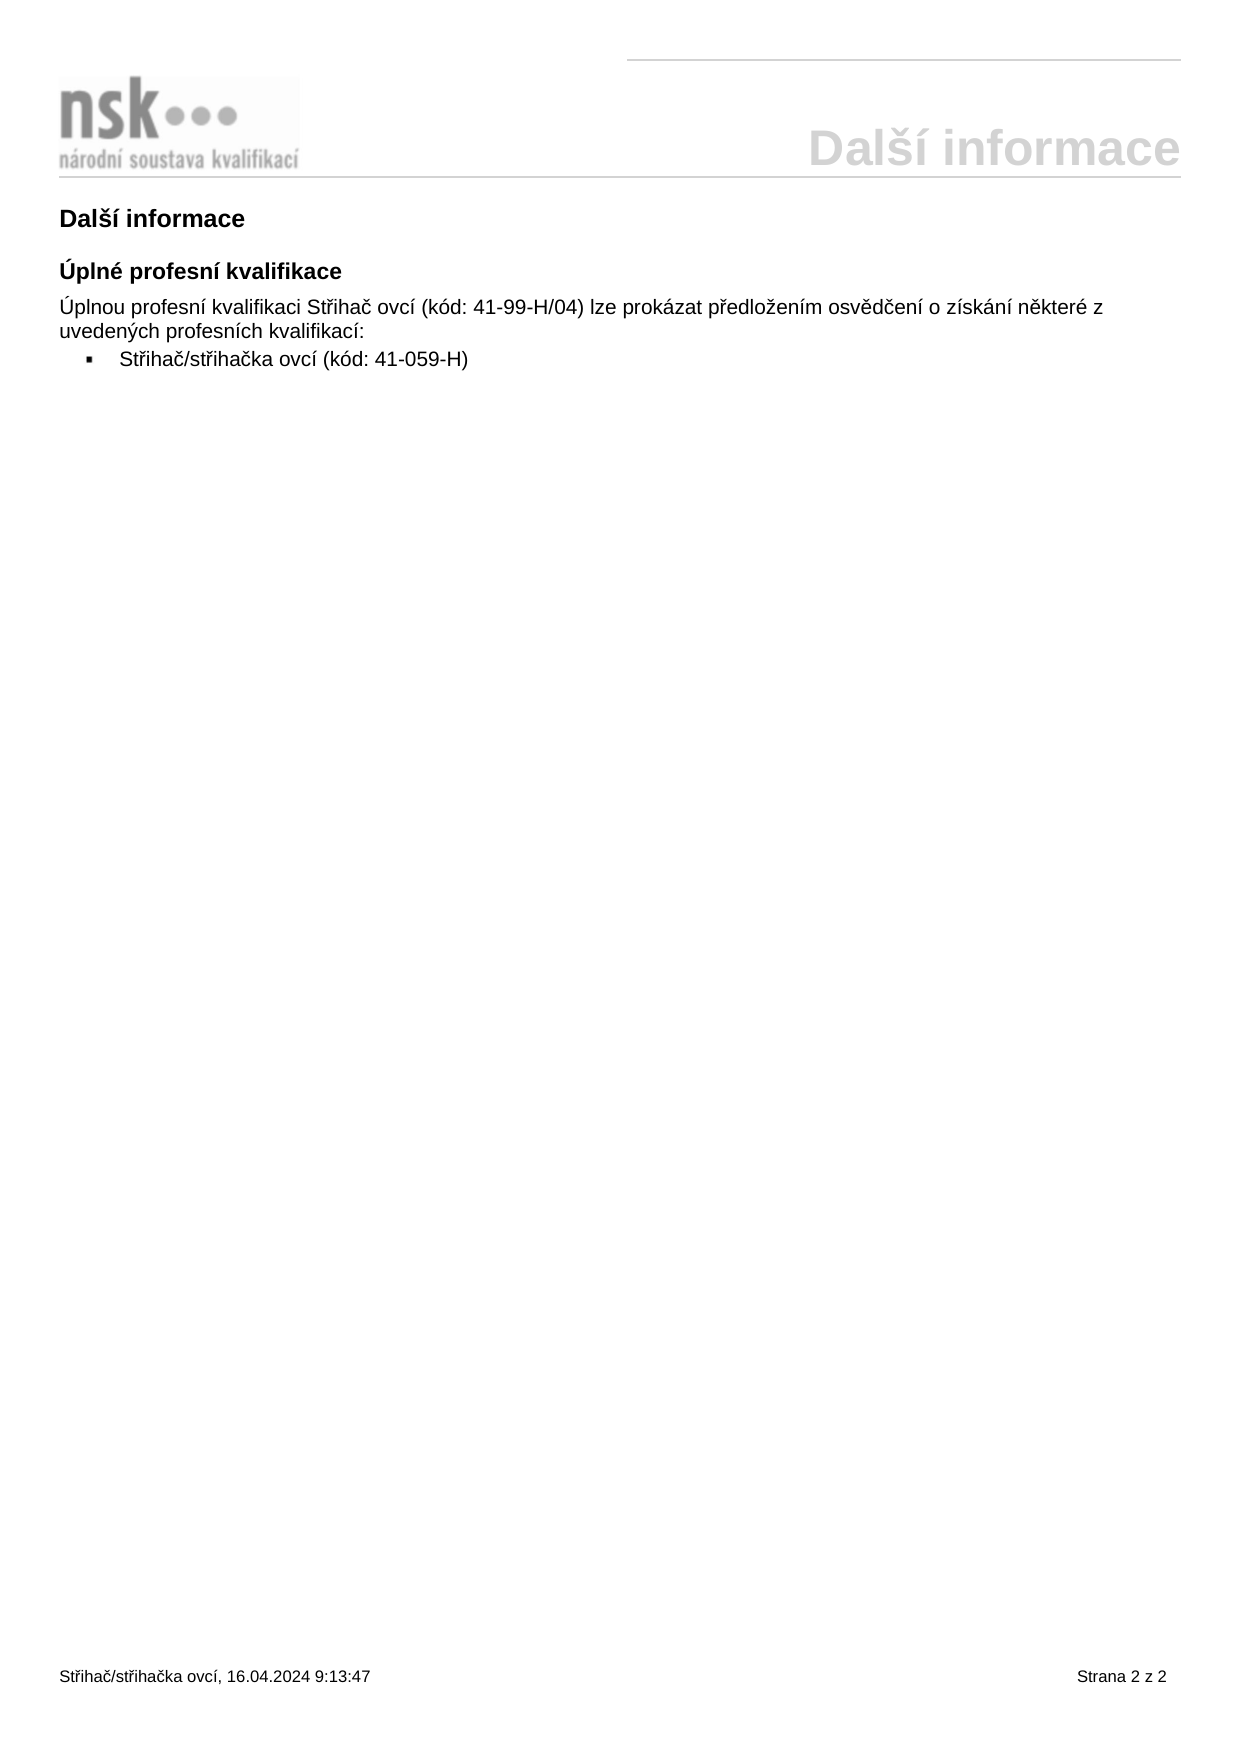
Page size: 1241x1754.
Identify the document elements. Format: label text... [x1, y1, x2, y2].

table_cell [119, 1306, 482, 1483]
table_cell Strana 2 z 2 [861, 1658, 1167, 1694]
table_cell [861, 1483, 1167, 1658]
table_cell [59, 1483, 119, 1658]
table_cell [59, 343, 119, 347]
table_cell [627, 373, 861, 406]
table_cell [861, 1006, 1167, 1306]
table_cell [619, 1306, 627, 1483]
table_cell [619, 236, 627, 248]
table_cell [119, 406, 482, 706]
table_cell [619, 1006, 627, 1306]
table_cell [627, 236, 861, 248]
table_cell [627, 343, 861, 347]
table_cell [861, 236, 1167, 248]
table_cell [59, 194, 119, 200]
table_cell [119, 373, 482, 406]
table_cell [619, 373, 627, 406]
table_cell [119, 236, 482, 248]
table_cell [482, 194, 619, 200]
table_cell [861, 194, 1167, 200]
table_cell [59, 706, 119, 1006]
table_cell [482, 236, 619, 248]
table_cell [1167, 1306, 1181, 1483]
table_cell Další informace [59, 200, 1181, 236]
table_cell Střihač/střihačka ovcí (kód: 41-059-H) [119, 347, 1181, 373]
picture [59, 347, 119, 372]
table_cell [620, 59, 627, 170]
table_cell [1167, 1006, 1181, 1306]
table_cell [1167, 706, 1181, 1006]
table_cell [627, 1006, 861, 1306]
table_cell Střihač/střihačka ovcí, 16.04.2024 9:13:47 [59, 1658, 861, 1694]
table_cell [482, 706, 619, 1006]
table_cell [482, 1483, 619, 1658]
table_cell [627, 194, 861, 200]
table_cell [59, 373, 119, 406]
table_cell [1167, 1483, 1181, 1658]
table_cell [861, 1306, 1167, 1483]
table_cell [1167, 236, 1181, 248]
table_cell [482, 343, 619, 347]
table_cell [59, 171, 119, 176]
table_cell [119, 343, 482, 347]
table_cell [1167, 406, 1181, 706]
table_cell [627, 1306, 861, 1483]
picture [58, 59, 620, 171]
table_cell [59, 406, 119, 706]
table_cell [619, 170, 627, 176]
table_cell [59, 178, 1181, 194]
table_cell [1167, 373, 1181, 406]
table_cell [627, 706, 861, 1006]
table_cell [619, 194, 627, 200]
table_cell [59, 236, 119, 248]
table_cell [482, 1306, 619, 1483]
table_cell [119, 1483, 482, 1658]
table_cell [482, 171, 619, 176]
table_cell [119, 706, 482, 1006]
table_cell [627, 1483, 861, 1658]
table_cell [119, 1006, 482, 1306]
table_cell [59, 1306, 119, 1483]
table_cell [482, 373, 619, 406]
table_cell [1167, 343, 1181, 347]
table_cell [482, 1006, 619, 1306]
table_cell [619, 1483, 627, 1658]
table_cell Úplnou profesní kvalifikaci Střihač ovcí (kód: 41-99-H/04) lze prokázat předložením osvědčení o získání některé z uvedených profesních kvalifikací: [59, 295, 1181, 343]
table_cell [1167, 194, 1181, 200]
table_cell Další informace [627, 61, 1181, 176]
table_cell Úplné profesní kvalifikace [59, 248, 1181, 295]
table_cell [1167, 1658, 1181, 1694]
table_cell [59, 1006, 119, 1306]
table_cell [119, 171, 482, 176]
table_cell [861, 406, 1167, 706]
table_cell [861, 373, 1167, 406]
table_cell [627, 406, 861, 706]
table_cell [619, 706, 627, 1006]
table_cell [619, 406, 627, 706]
table_cell [861, 343, 1167, 347]
table_cell [482, 406, 619, 706]
table_cell [119, 194, 482, 200]
table_cell [861, 706, 1167, 1006]
